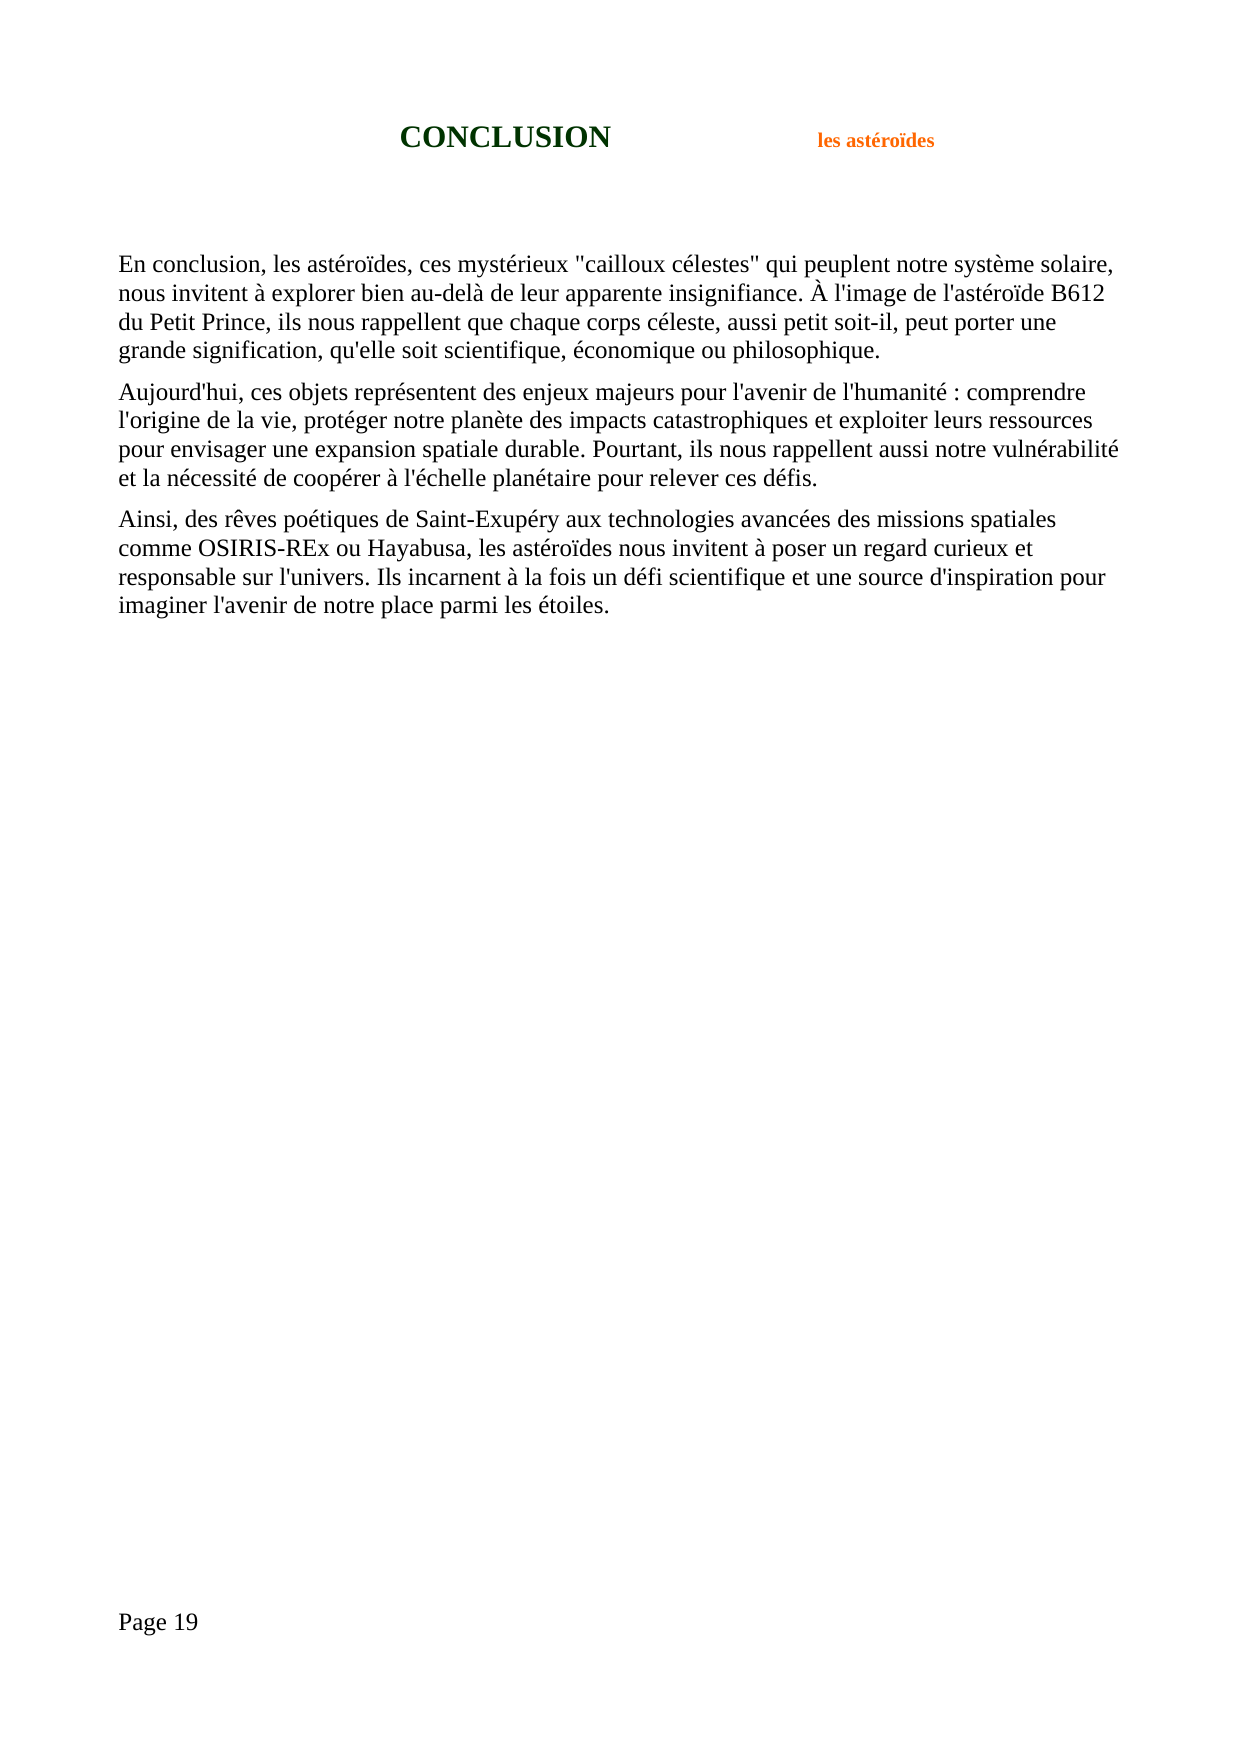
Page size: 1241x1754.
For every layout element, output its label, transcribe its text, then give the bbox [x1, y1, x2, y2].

text CONCLUSION les astéroïdes [118, 118, 1122, 154]
text Ainsi, des rêves poétiques de Saint-Exupéry aux technologies avancées des missions spatiales comme OSIRIS-REx ou Hayabusa, les astéroïdes nous invitent à poser un regard curieux et responsable sur l'univers. Ils incarnent à la fois un défi scientifique et une source d'inspiration pour imaginer l'avenir de notre place parmi les étoiles. [118, 504, 1122, 619]
text Aujourd'hui, ces objets représentent des enjeux majeurs pour l'avenir de l'humanité : comprendre l'origine de la vie, protéger notre planète des impacts catastrophiques et exploiter leurs ressources pour envisager une expansion spatiale durable. Pourtant, ils nous rappellent aussi notre vulnérabilité et la nécessité de coopérer à l'échelle planétaire pour relever ces défis. [118, 377, 1122, 492]
text En conclusion, les astéroïdes, ces mystérieux "cailloux célestes" qui peuplent notre système solaire, nous invitent à explorer bien au-delà de leur apparente insignifiance. À l'image de l'astéroïde B612 du Petit Prince, ils nous rappellent que chaque corps céleste, aussi petit soit-il, peut porter une grande signification, qu'elle soit scientifique, économique ou philosophique. [118, 249, 1122, 364]
